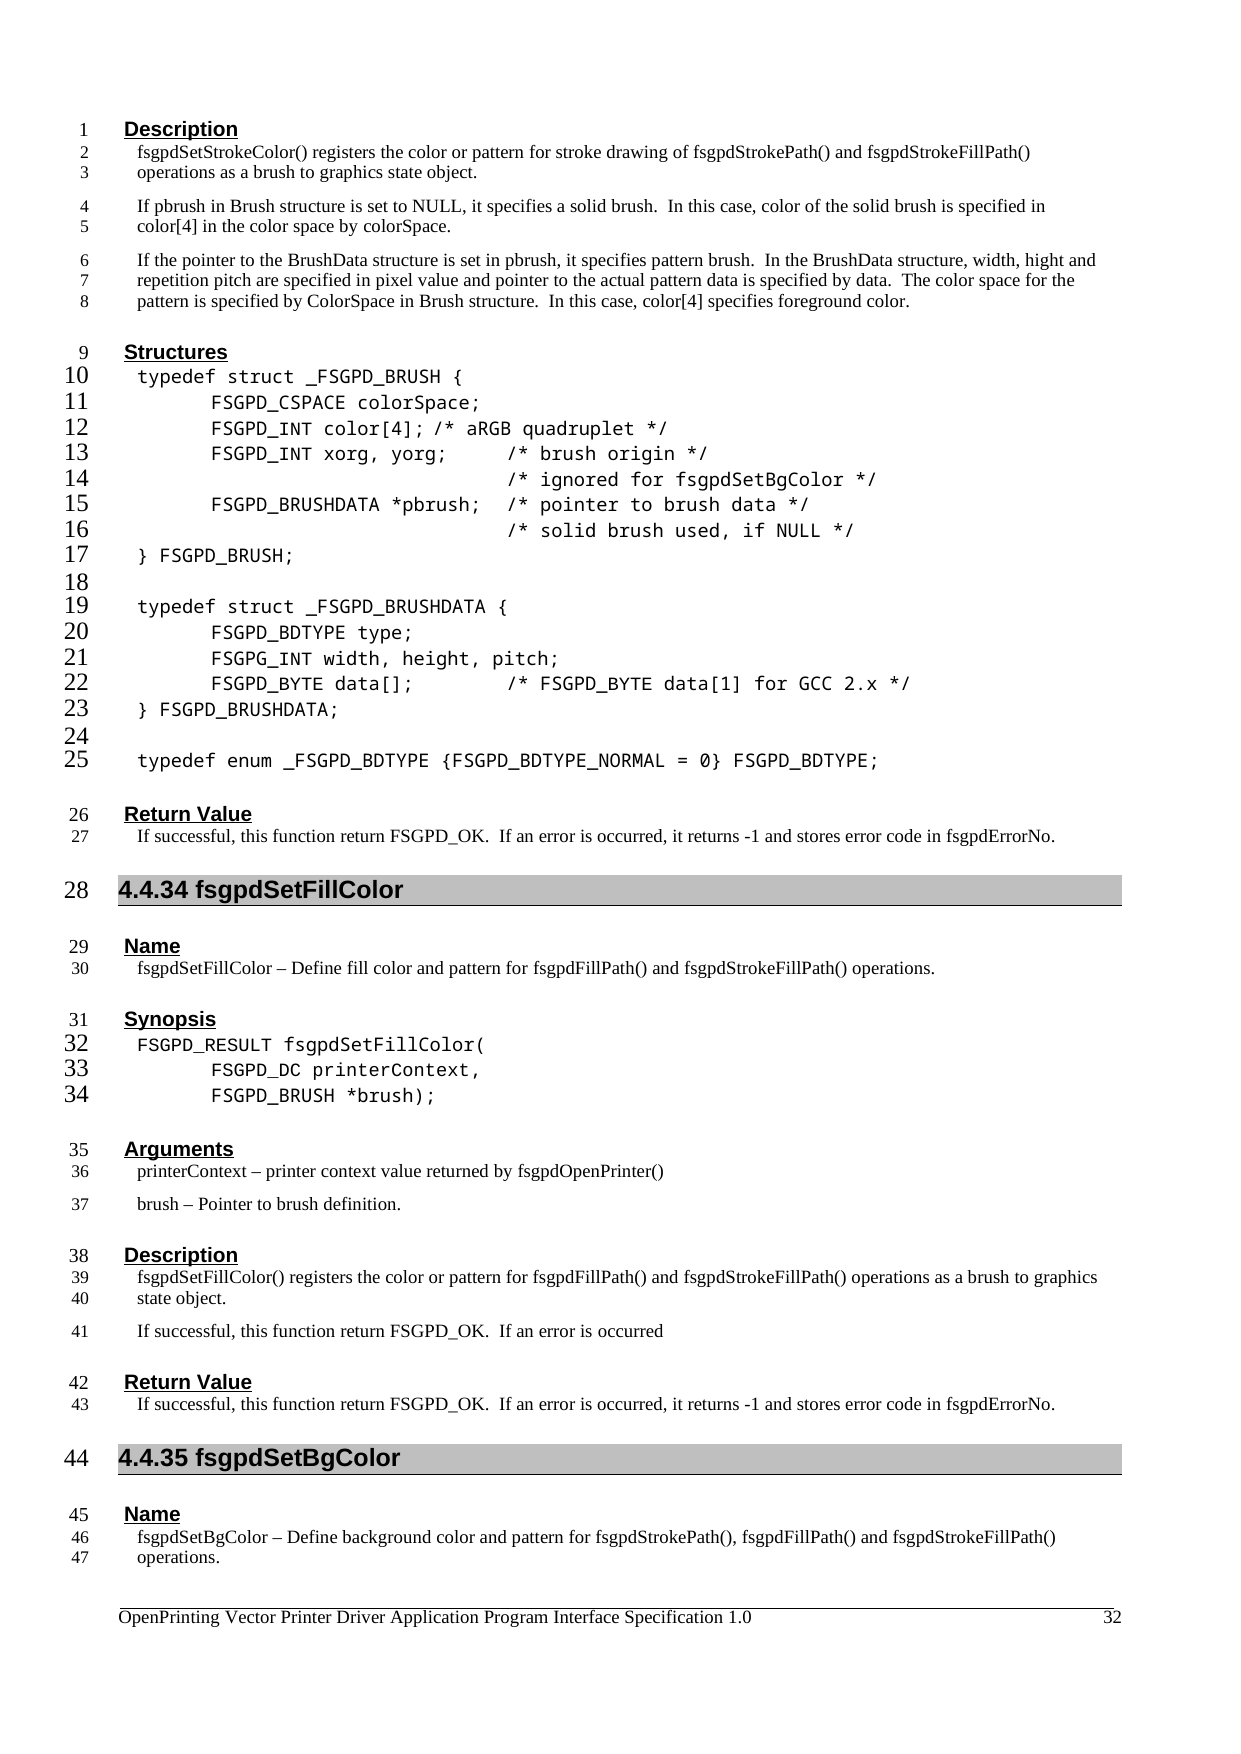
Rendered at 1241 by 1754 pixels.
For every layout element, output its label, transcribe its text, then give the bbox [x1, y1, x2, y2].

subtitle fsgpdSetFillColor [118, 875, 1122, 905]
subtitle Description [118, 1243, 1122, 1267]
text printerContext – printer context value returned by fsgpdOpenPrinter() [137, 1160, 1103, 1181]
text fsgpdSetBgColor – Define background color and pattern for fsgpdStrokePath(), fsgpdFillPath() and fsgpdStrokeFillPath() operations. [137, 1526, 1103, 1568]
text fsgpdSetFillColor() registers the color or pattern for fsgpdFillPath() and fsgpdStrokeFillPath() operations as a brush to graphics state object. [137, 1267, 1103, 1308]
subtitle Name [118, 935, 1122, 958]
subtitle Structures [118, 341, 1122, 364]
subtitle Synopsis [118, 1008, 1122, 1031]
text typedef struct _FSGPD_BRUSH { FSGPD_CSPACE colorSpace; FSGPD_INT color[4]; /* aRGB quadruplet */ FSGPD_INT xorg, yorg; /* brush origin */ /* ignored for fsgpdSetBgColor */ FSGPD_BRUSHDATA *pbrush; /* pointer to brush data */ /* solid brush used, if NULL */ } FSGPD_BRUSH; [137, 364, 1103, 568]
text typedef struct _FSGPD_BRUSHDATA { FSGPD_BDTYPE type; FSGPG_INT width, height, pitch; FSGPD_BYTE data[]; /* FSGPD_BYTE data[1] for GCC 2.x */ [137, 594, 1103, 696]
text If the pointer to the BrushData structure is set in pbrush, it specifies pattern brush. In the BrushData structure, width, hight and repetition pitch are specified in pixel value and pointer to the actual pattern data is specified by data. The color space for the pattern is specified by ColorSpace in Brush structure. In this case, color[4] specifies foreground color. [137, 249, 1103, 311]
subtitle Name [118, 1503, 1122, 1526]
text If successful, this function return FSGPD_OK. If an error is occurred, it returns -1 and stores error code in fsgpdErrorNo. [137, 1394, 1103, 1414]
text If successful, this function return FSGPD_OK. If an error is occurred [137, 1321, 1103, 1341]
text If successful, this function return FSGPD_OK. If an error is occurred, it returns -1 and stores error code in fsgpdErrorNo. [137, 825, 1103, 846]
text typedef enum _FSGPD_BDTYPE {FSGPD_BDTYPE_NORMAL = 0} FSGPD_BDTYPE; [137, 747, 1103, 773]
subtitle Arguments [118, 1137, 1122, 1160]
subtitle Return Value [118, 1371, 1122, 1394]
text brush – Pointer to brush definition. [137, 1194, 1103, 1214]
subtitle fsgpdSetBgColor [118, 1444, 1122, 1474]
subtitle Return Value [118, 802, 1122, 825]
text fsgpdSetFillColor – Define fill color and pattern for fsgpdFillPath() and fsgpdStrokeFillPath() operations. [137, 958, 1103, 979]
subtitle Description [118, 118, 1122, 141]
text FSGPD_RESULT fsgpdSetFillColor( FSGPD_DC printerContext, FSGPD_BRUSH *brush); [137, 1031, 1103, 1108]
text If pbrush in Brush structure is set to NULL, it specifies a solid brush. In this case, color of the solid brush is specified in color[4] in the color space by colorSpace. [137, 195, 1103, 237]
text } FSGPD_BRUSHDATA; [137, 696, 1103, 722]
text fsgpdSetStrokeColor() registers the color or pattern for stroke drawing of fsgpdStrokePath() and fsgpdStrokeFillPath() operations as a brush to graphics state object. [137, 141, 1103, 183]
